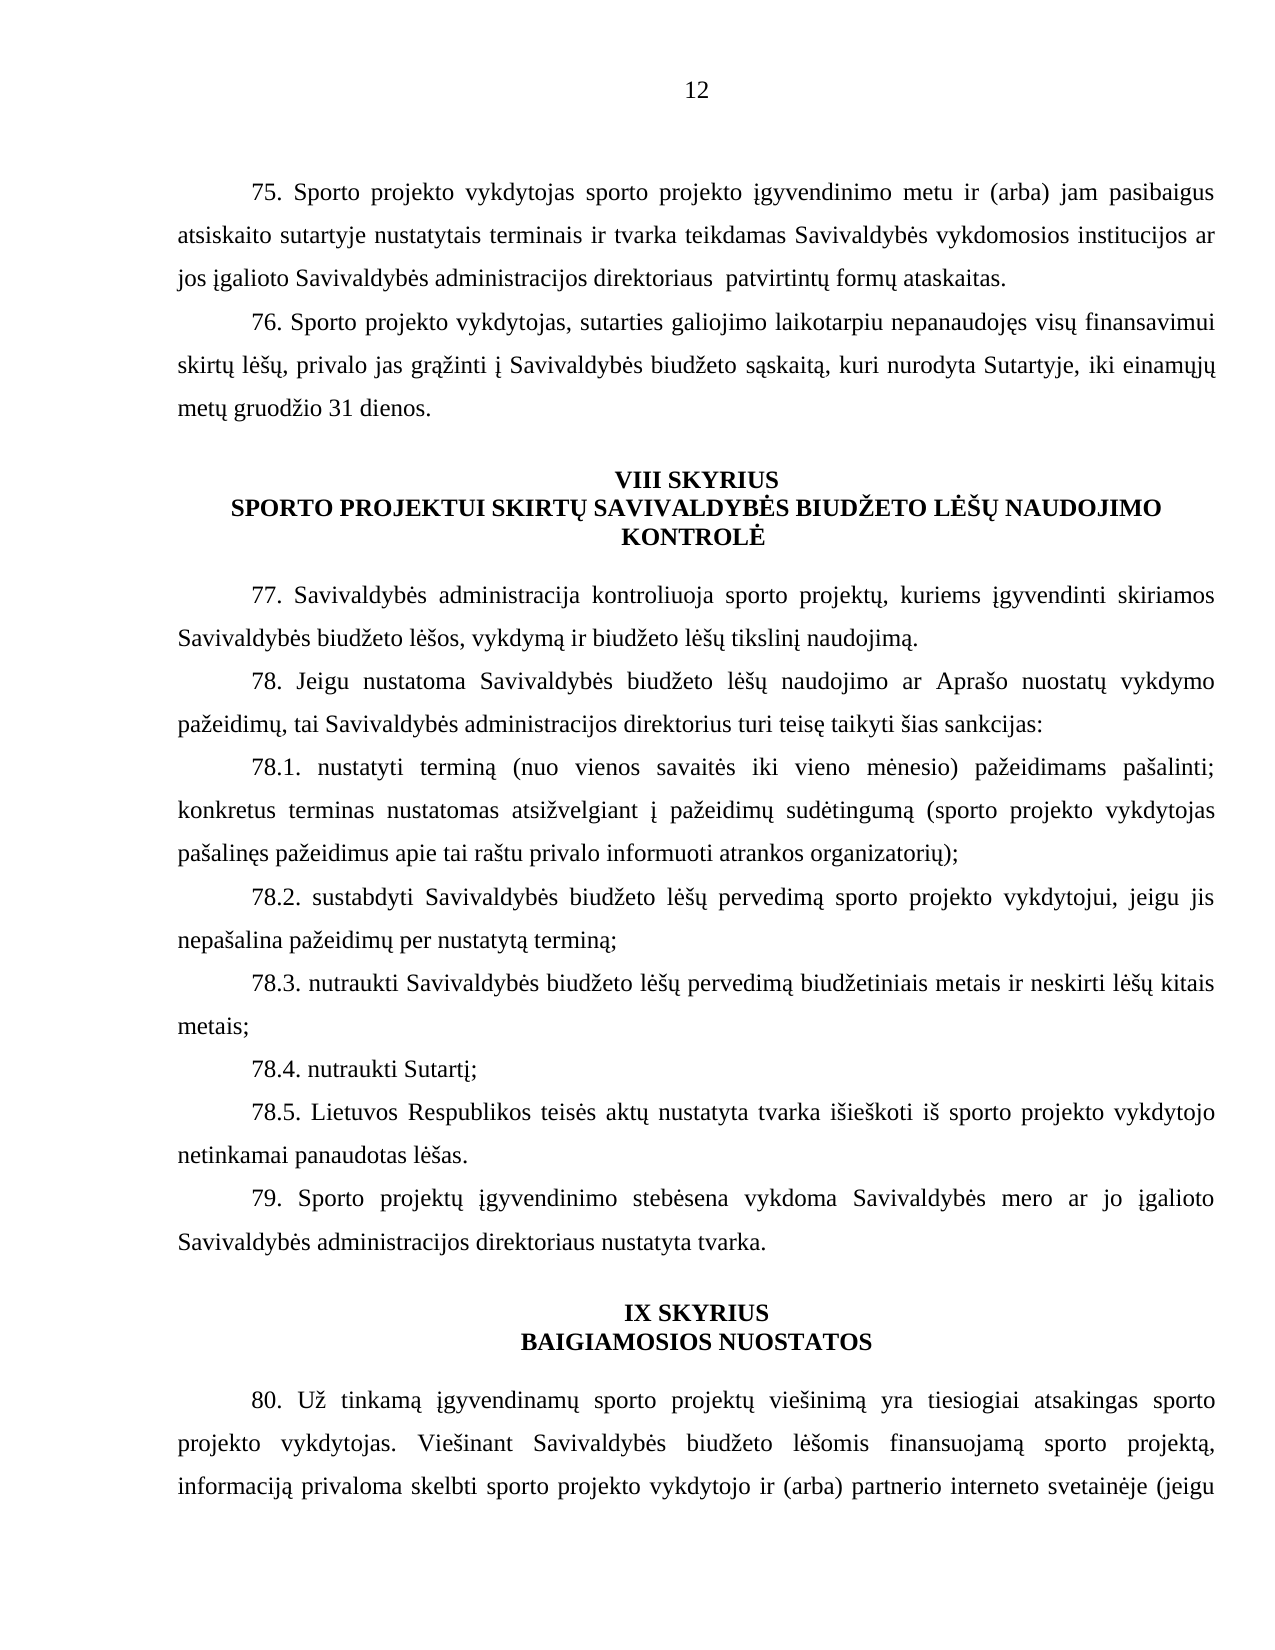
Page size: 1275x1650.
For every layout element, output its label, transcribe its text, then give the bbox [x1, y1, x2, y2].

text 75. Sporto projekto vykdytojas sporto projekto įgyvendinimo metu ir (arba) jam pasibaigus atsiskaito sutartyje nustatytais terminais ir tvarka teikdamas Savivaldybės vykdomosios institucijos ar jos įgalioto Savivaldybės administracijos direktoriaus patvirtintų formų ataskaitas. [177, 177, 1216, 292]
text VIII SKYRIUS [177, 465, 1216, 493]
text 77. Savivaldybės administracija kontroliuoja sporto projektų, kuriems įgyvendinti skiriamos Savivaldybės biudžeto lėšos, vykdymą ir biudžeto lėšų tikslinį naudojimą. [177, 580, 1216, 652]
text BAIGIAMOSIOS NUOSTATOS [177, 1327, 1216, 1356]
text 78.4. nutraukti Sutartį; [177, 1054, 1216, 1083]
text 78.3. nutraukti Savivaldybės biudžeto lėšų pervedimą biudžetiniais metais ir neskirti lėšų kitais metais; [177, 968, 1216, 1040]
text 78.5. Lietuvos Respublikos teisės aktų nustatyta tvarka išieškoti iš sporto projekto vykdytojo netinkamai panaudotas lėšas. [177, 1097, 1216, 1169]
text IX SKYRIUS [177, 1298, 1216, 1327]
text SPORTO PROJEKTUI SKIRTŲ SAVIVALDYBĖS BIUDŽETO LĖŠŲ NAUDOJIMO KONTROLĖ [177, 493, 1216, 551]
text 78. Jeigu nustatoma Savivaldybės biudžeto lėšų naudojimo ar Aprašo nuostatų vykdymo pažeidimų, tai Savivaldybės administracijos direktorius turi teisę taikyti šias sankcijas: [177, 666, 1216, 738]
text 76. Sporto projekto vykdytojas, sutarties galiojimo laikotarpiu nepanaudojęs visų finansavimui skirtų lėšų, privalo jas grąžinti į Savivaldybės biudžeto sąskaitą, kuri nurodyta Sutartyje, iki einamųjų metų gruodžio 31 dienos. [177, 307, 1216, 422]
text 78.2. sustabdyti Savivaldybės biudžeto lėšų pervedimą sporto projekto vykdytojui, jeigu jis nepašalina pažeidimų per nustatytą terminą; [177, 882, 1216, 953]
text 78.1. nustatyti terminą (nuo vienos savaitės iki vieno mėnesio) pažeidimams pašalinti; konkretus terminas nustatomas atsižvelgiant į pažeidimų sudėtingumą (sporto projekto vykdytojas pašalinęs pažeidimus apie tai raštu privalo informuoti atrankos organizatorių); [177, 752, 1216, 867]
text 79. Sporto projektų įgyvendinimo stebėsena vykdoma Savivaldybės mero ar jo įgalioto Savivaldybės administracijos direktoriaus nustatyta tvarka. [177, 1183, 1216, 1255]
text 80. Už tinkamą įgyvendinamų sporto projektų viešinimą yra tiesiogiai atsakingas sporto projekto vykdytojas. Viešinant Savivaldybės biudžeto lėšomis finansuojamą sporto projektą, informaciją privaloma skelbti sporto projekto vykdytojo ir (arba) partnerio interneto svetainėje (jeigu [177, 1385, 1216, 1500]
